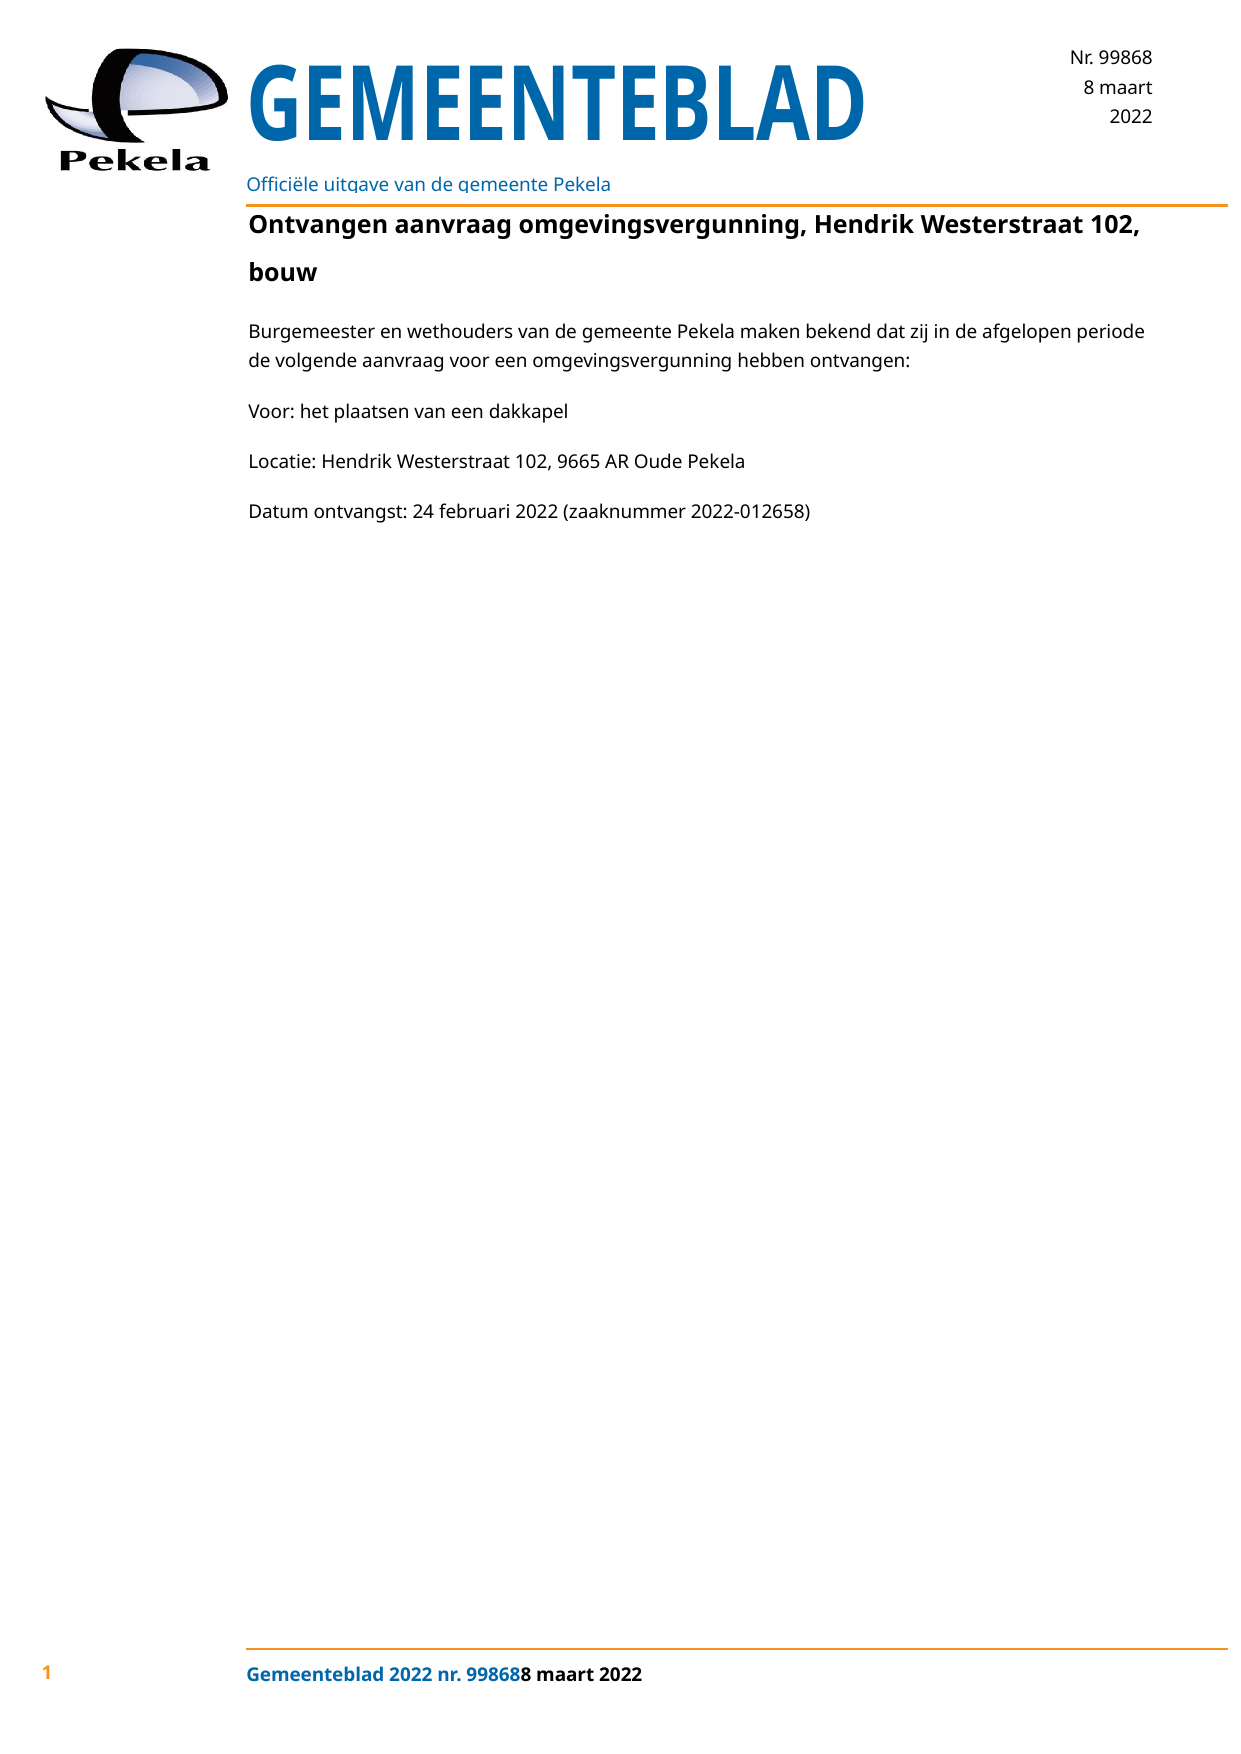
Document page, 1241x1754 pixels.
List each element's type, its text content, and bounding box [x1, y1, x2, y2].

text Voor: het plaatsen van een dakkapel [248, 398, 1152, 424]
text Ontvangen aanvraag omgevingsvergunning, Hendrik Westerstraat 102, bouw [248, 207, 1152, 288]
text Burgemeester en wethouders van de gemeente Pekela maken bekend dat zij in de afgelopen periode de volgende aanvraag voor een omgevingsvergunning hebben ontvangen: [248, 318, 1152, 373]
picture [41, 47, 231, 172]
text Datum ontvangst: 24 februari 2022 (zaaknummer 2022-012658) [248, 499, 1152, 524]
text Locatie: Hendrik Westerstraat 102, 9665 AR Oude Pekela [248, 448, 1152, 474]
